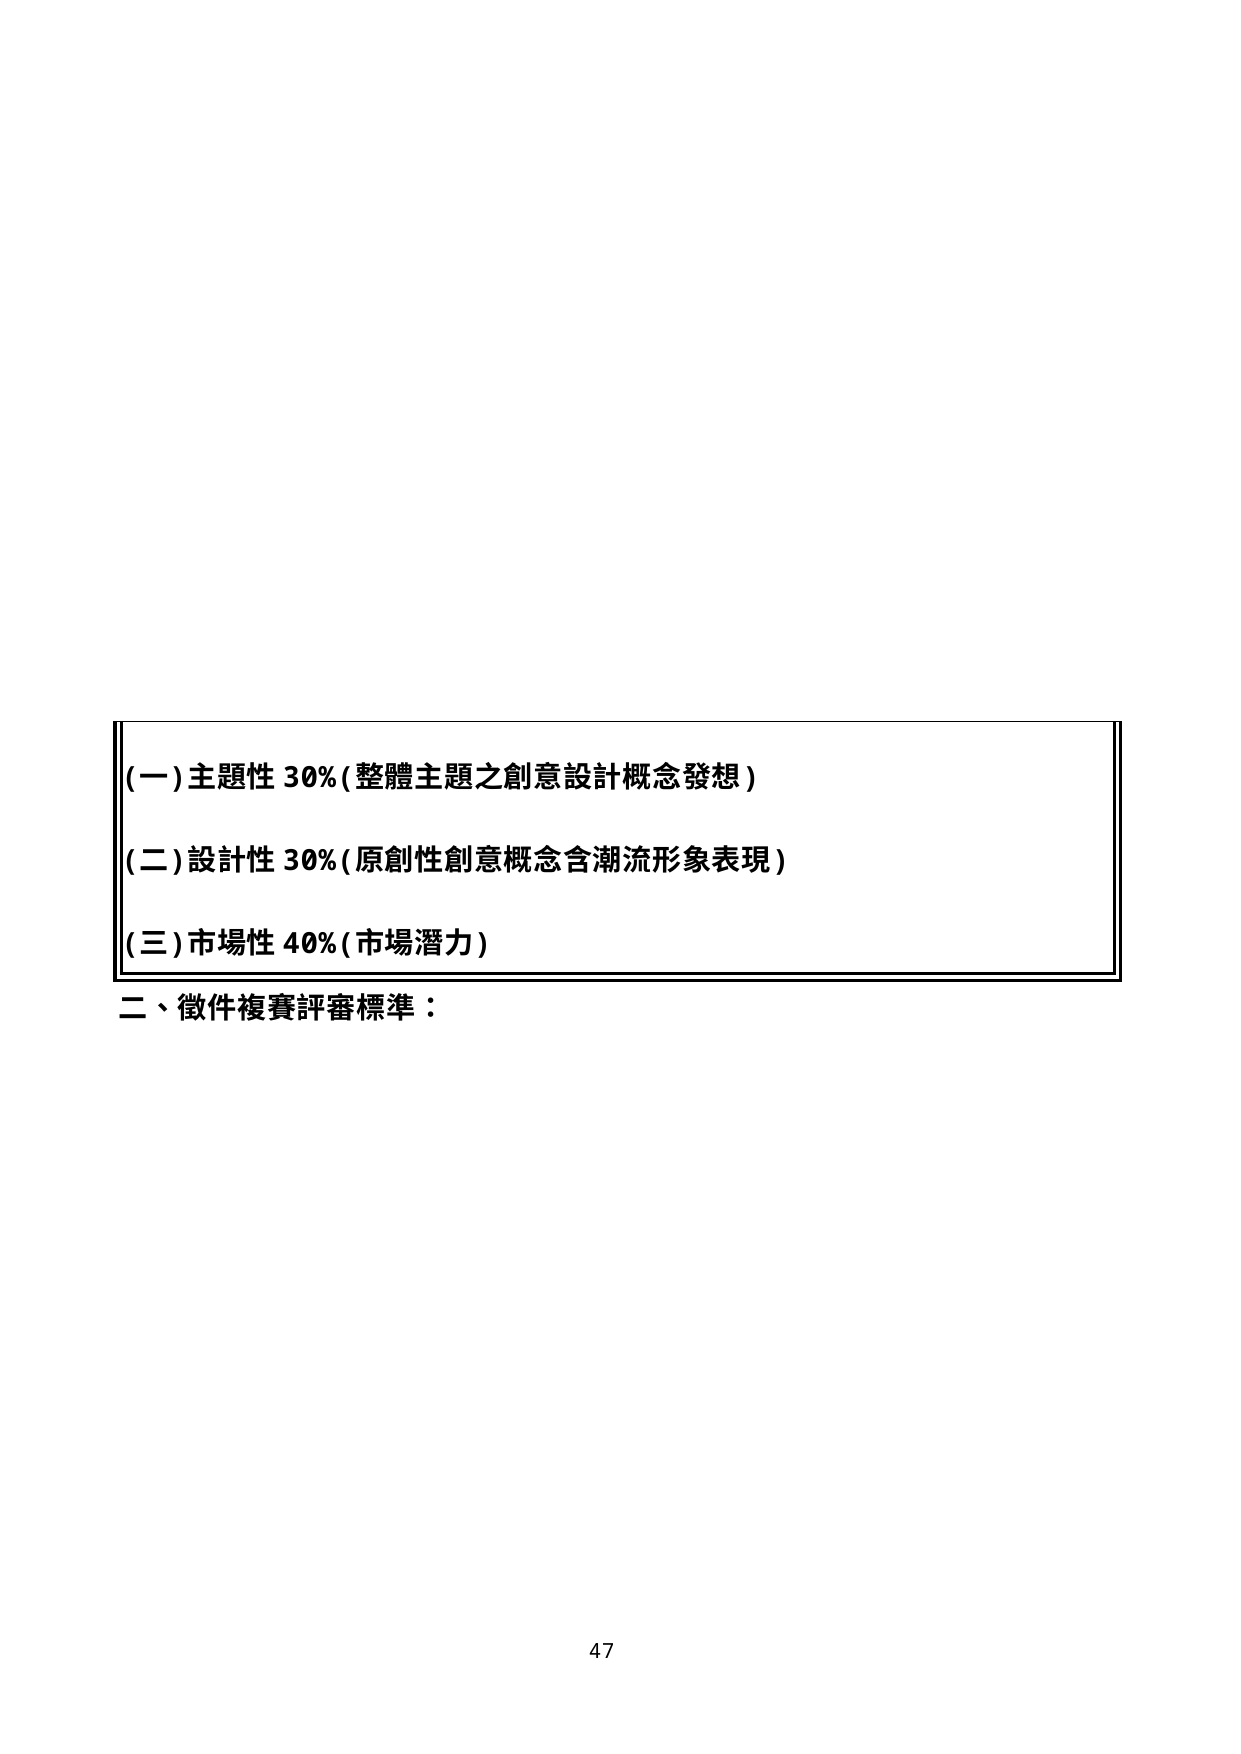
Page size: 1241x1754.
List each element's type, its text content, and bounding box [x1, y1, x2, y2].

table_cell (一)主題性30%(整體主題之創意設計概念發想) (二)設計性30%(原創性創意概念含潮流形象表現) (三)市場性40%(市場潛力) [123, 722, 1113, 972]
text 二、徵件複賽評審標準： [118, 982, 1122, 1027]
